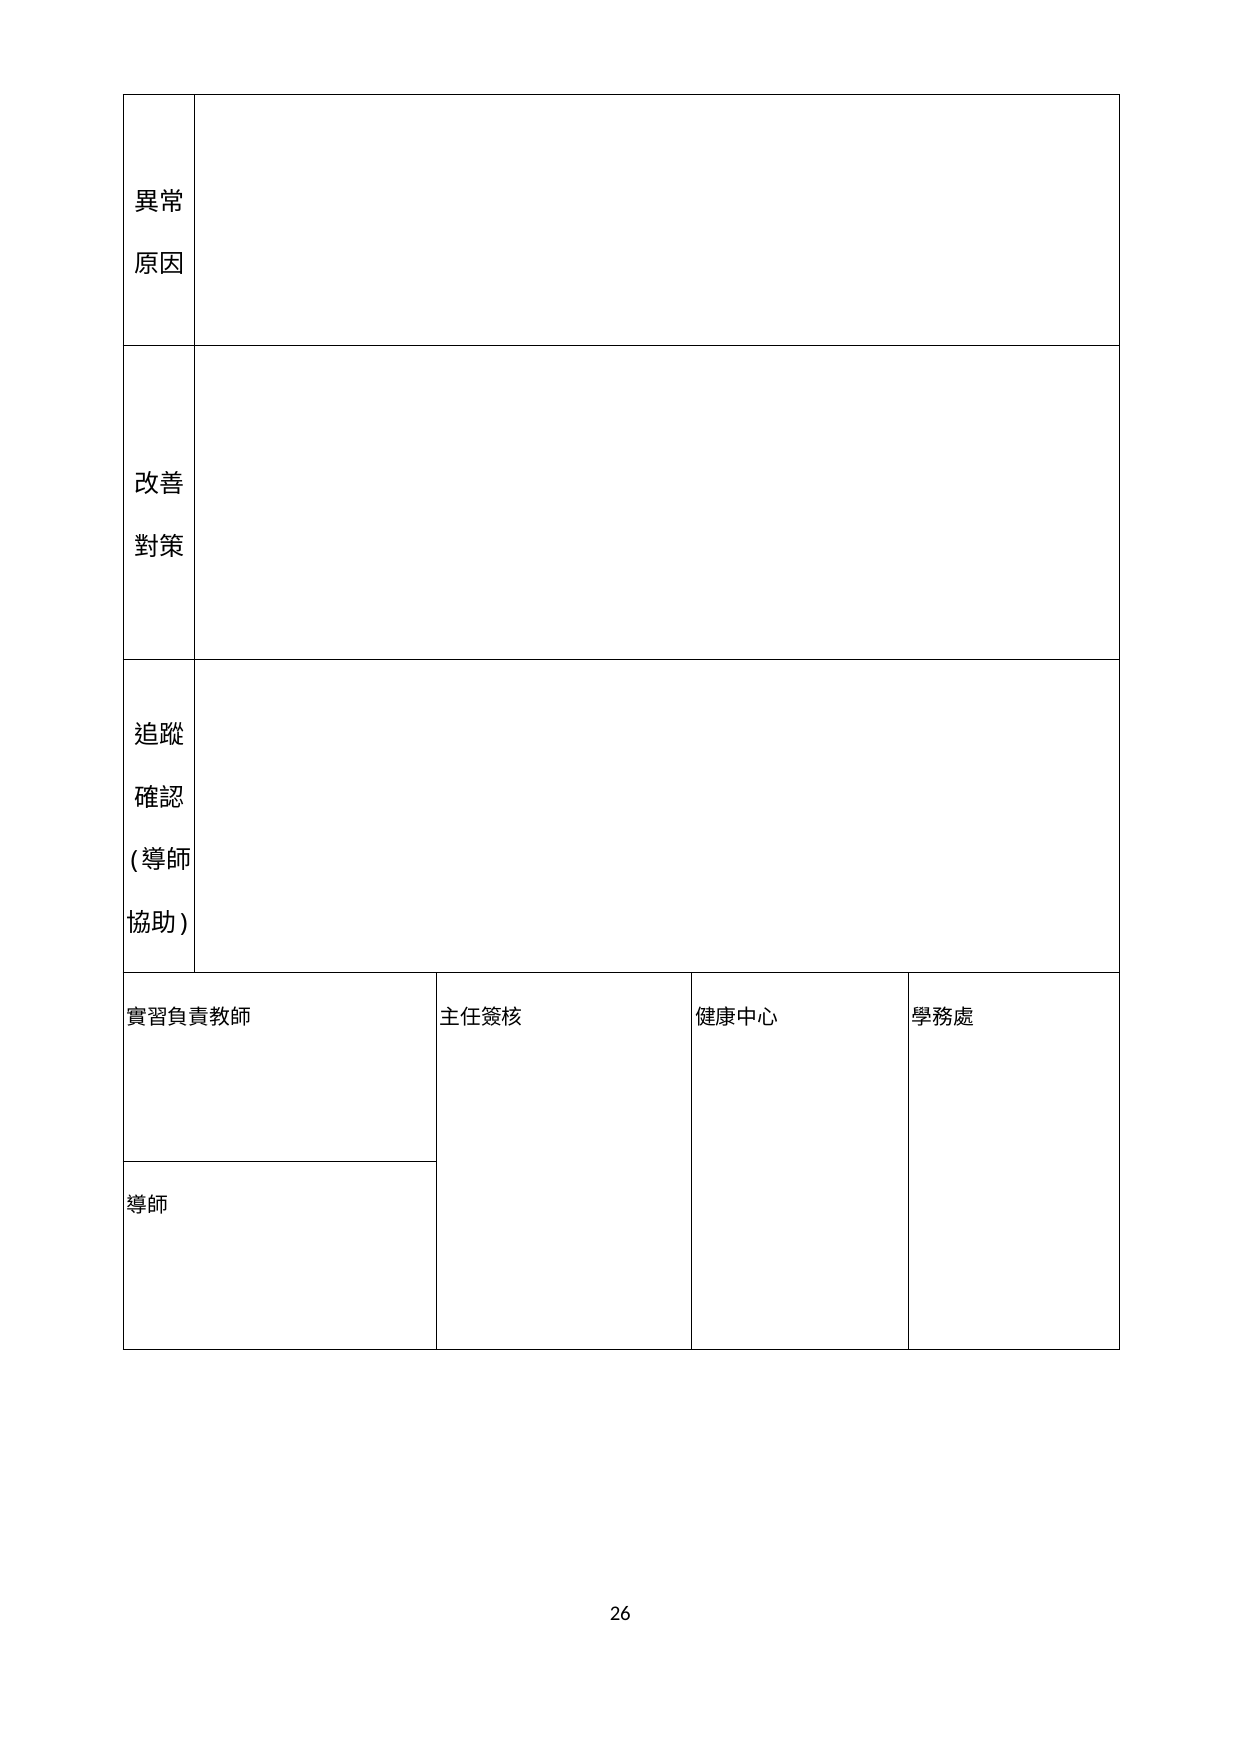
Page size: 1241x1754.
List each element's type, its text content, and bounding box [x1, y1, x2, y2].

table_cell 追蹤確認 (導師協助) [124, 660, 194, 972]
table_cell 導師 [124, 1162, 436, 1349]
table_cell 異常原因 [124, 95, 194, 345]
table_cell 學務處 [909, 973, 1119, 1349]
table_cell [195, 95, 1119, 345]
table_cell [195, 346, 1119, 659]
table_cell 健康中心 [692, 973, 908, 1349]
table_cell 主任簽核 [437, 973, 691, 1349]
table_cell [195, 660, 1119, 972]
table_cell 實習負責教師 [124, 973, 436, 1161]
table_cell 改善對策 [124, 346, 194, 659]
